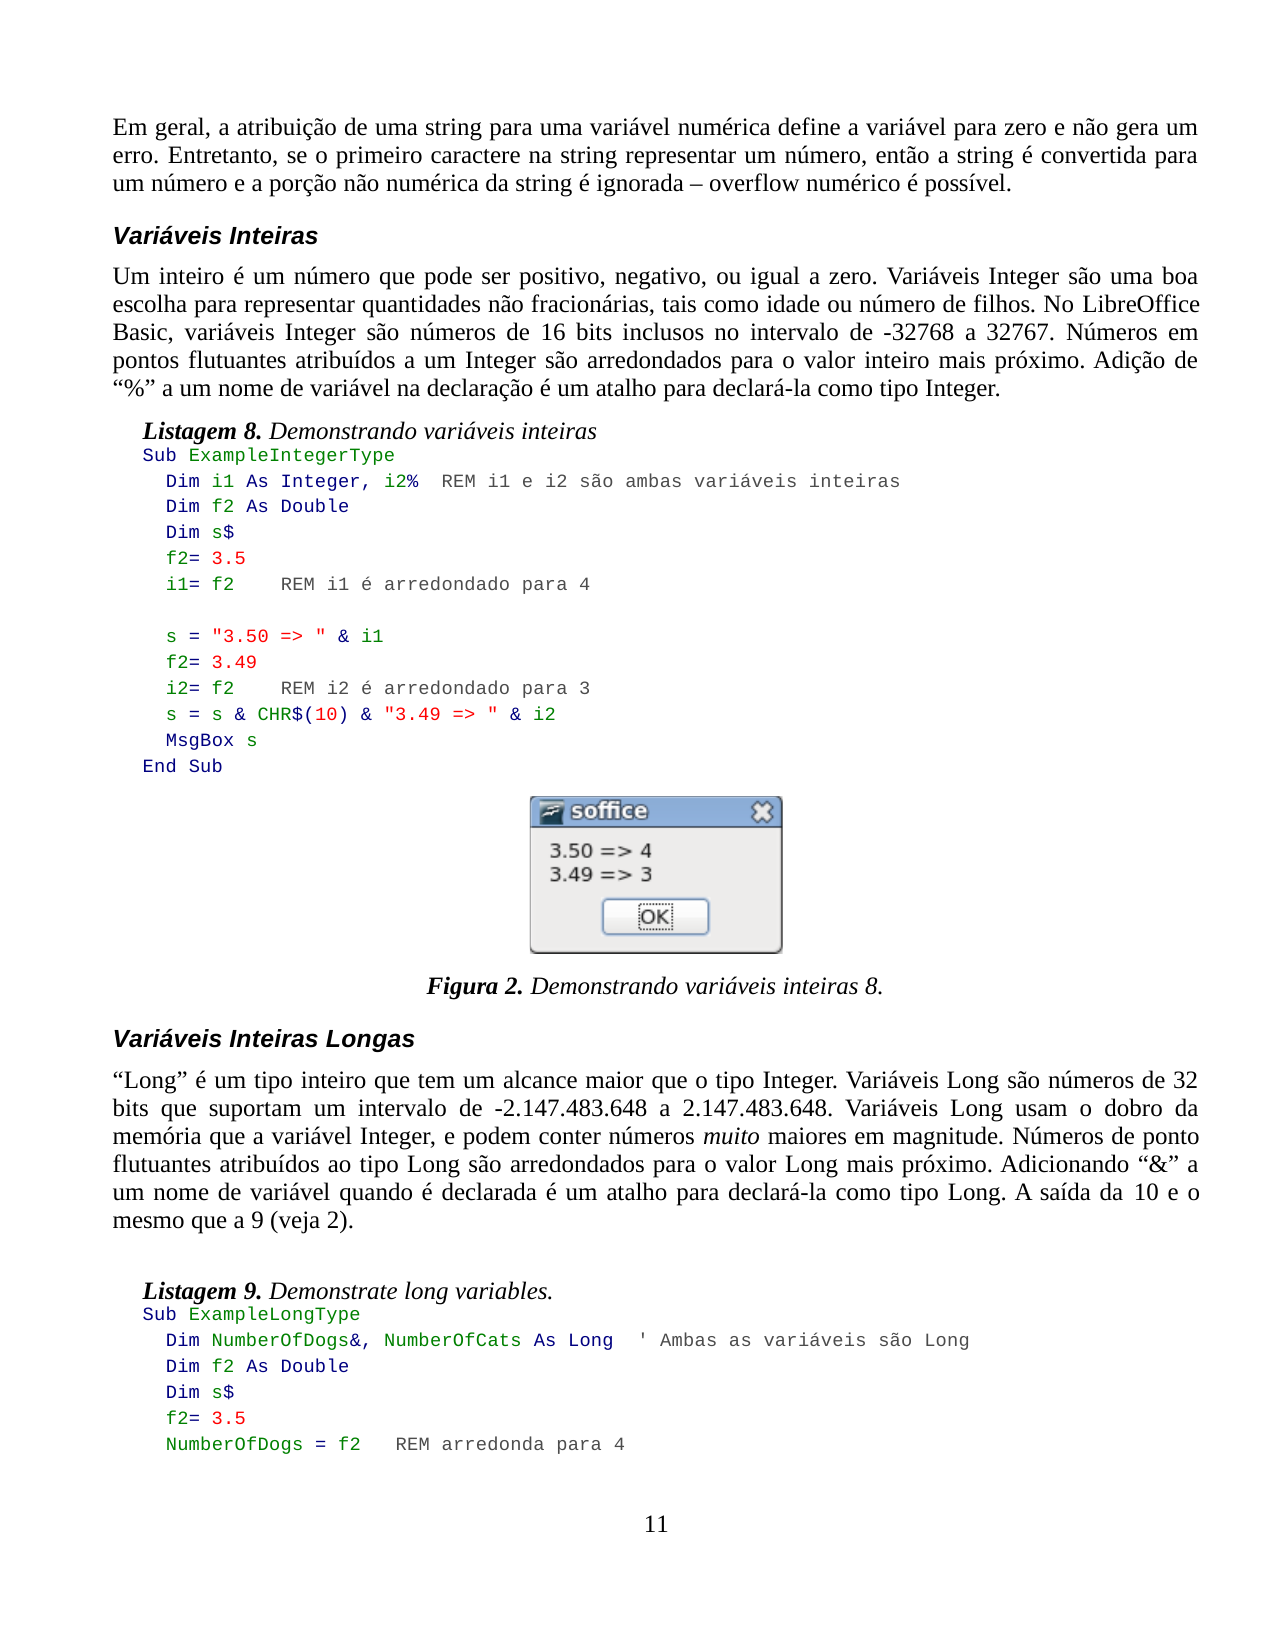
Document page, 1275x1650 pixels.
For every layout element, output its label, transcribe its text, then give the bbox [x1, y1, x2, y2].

text f2= 3.5 [142, 549, 1200, 570]
text MsgBox s [142, 730, 1200, 752]
text s = s & CHR$(10) & "3.49 => " & i2 [142, 704, 1200, 726]
text “Long” é um tipo inteiro que tem um alcance maior que o tipo Integer. Variáveis Long são números de 32 bits que suportam um intervalo de -2.147.483.648 a 2.147.483.648. Variáveis Long usam o dobro da memória que a variável Integer, e podem conter números muito maiores em magnitude. Números de ponto flutuantes atribuídos ao tipo Long são arredondados para o valor Long mais próximo. Adicionando “&” a um nome de variável quando é declarada é um atalho para declará-la como tipo Long. A saída da Listagem 10 e o mesmo que a Listagem 9 (veja Figura 2). [112, 1066, 1200, 1234]
subtitle Variáveis Inteiras [112, 222, 1200, 249]
text f2= 3.5 [142, 1408, 1200, 1430]
text Dim s$ [142, 523, 1200, 544]
picture [529, 796, 783, 954]
list Listagem 9. Demonstrate long variables. [142, 1277, 1200, 1305]
text i2= f2 REM i2 é arredondado para 3 [142, 678, 1200, 700]
text Dim s$ [142, 1382, 1200, 1404]
text Dim NumberOfDogs&, NumberOfCats As Long ' Ambas as variáveis são Long [142, 1331, 1200, 1352]
subtitle Variáveis Inteiras Longas [112, 1025, 1200, 1053]
text Dim f2 As Double [142, 1357, 1200, 1378]
text Um inteiro é um número que pode ser positivo, negativo, ou igual a zero. Variáveis Integer são uma boa escolha para representar quantidades não fracionárias, tais como idade ou número de filhos. No LibreOffice Basic, variáveis Integer são números de 16 bits inclusos no intervalo de -32768 a 32767. Números em pontos flutuantes atribuídos a um Integer são arredondados para o valor inteiro mais próximo. Adição de “%” a um nome de variável na declaração é um atalho para declará-la como tipo Integer. [112, 262, 1200, 402]
list Listagem 8. Demonstrando variáveis inteiras [142, 417, 1200, 445]
text NumberOfDogs = f2 REM arredonda para 4 [142, 1434, 1200, 1456]
text Sub ExampleLongType [142, 1305, 1200, 1326]
text Dim f2 As Double [142, 497, 1200, 518]
text f2= 3.49 [142, 652, 1200, 674]
text End Sub [142, 756, 1200, 778]
text Sub ExampleIntegerType [142, 445, 1200, 466]
text Em geral, a atribuição de uma string para uma variável numérica define a variável para zero e não gera um erro. Entretanto, se o primeiro caractere na string representar um número, então a string é convertida para um número e a porção não numérica da string é ignorada – overflow numérico é possível. [112, 112, 1200, 197]
text i1= f2 REM i1 é arredondado para 4 [142, 575, 1200, 596]
text s = "3.50 => " & i1 [142, 627, 1200, 648]
text Figura 2. Demonstrando variáveis inteiras Listagem 8. [112, 972, 1200, 1000]
text Dim i1 As Integer, i2% REM i1 e i2 são ambas variáveis inteiras [142, 471, 1200, 492]
